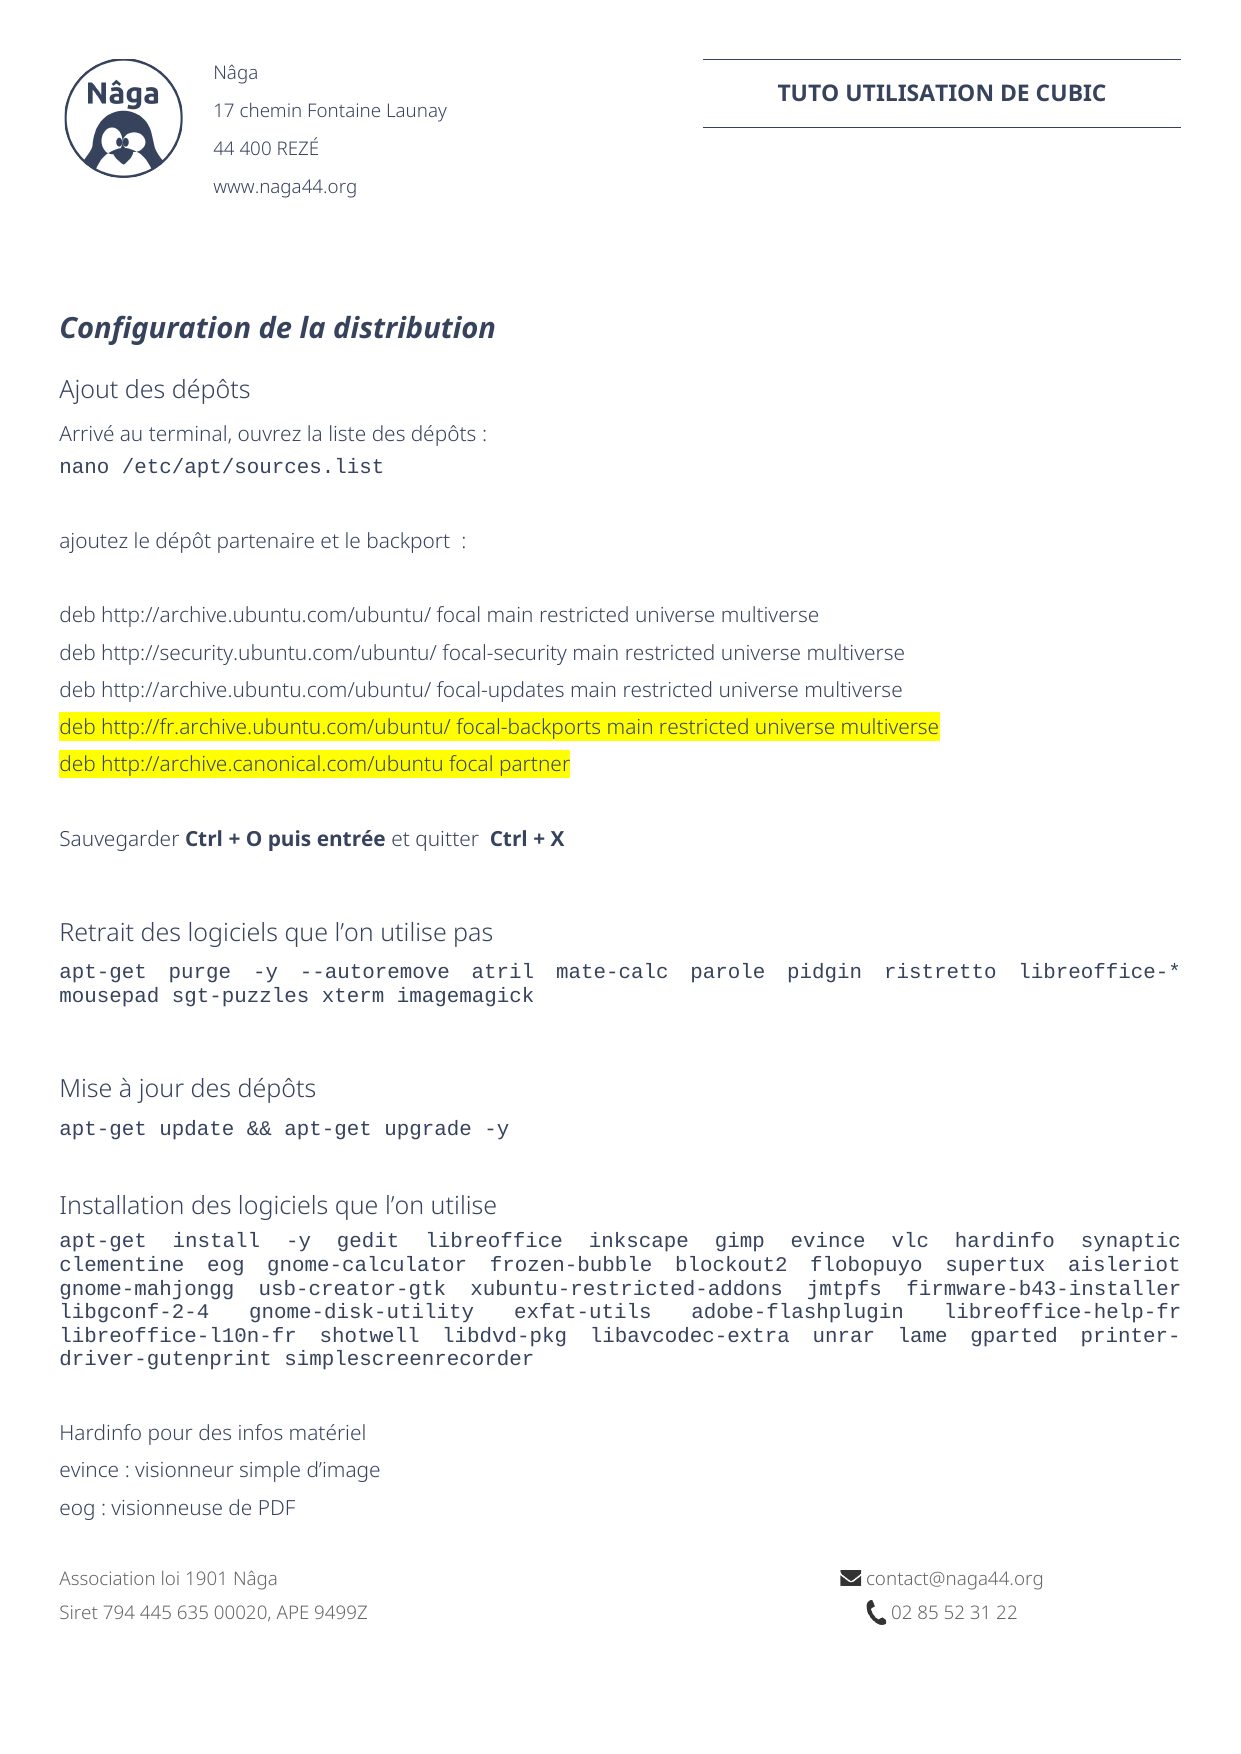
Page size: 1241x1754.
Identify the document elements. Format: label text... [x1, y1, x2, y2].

text deb http://archive.ubuntu.com/ubuntu/ focal-updates main restricted universe multiverse [59, 675, 1181, 703]
text apt-get update && apt-get upgrade -y [59, 1117, 1181, 1141]
picture [64, 59, 183, 178]
text Hardinfo pour des infos matériel [59, 1418, 1181, 1447]
text apt-get purge -y --autoremove atril mate-calc parole pidgin ristretto libreoffice-* mousepad sgt-puzzles xterm imagemagick [59, 961, 1181, 1009]
text evince : visionneur simple d’image [59, 1456, 1181, 1484]
text deb http://archive.ubuntu.com/ubuntu/ focal main restricted universe multiverse [59, 600, 1181, 629]
text eog : visionneuse de PDF [59, 1493, 1181, 1521]
text Installation des logiciels que l’on utilise [59, 1187, 1181, 1221]
text deb http://security.ubuntu.com/ubuntu/ focal-security main restricted universe multiverse [59, 638, 1181, 666]
subtitle Configuration de la distribution [59, 307, 1181, 347]
subtitle Mise à jour des dépôts [59, 1071, 1181, 1105]
text nano /etc/apt/sources.list [59, 456, 1181, 479]
text ajoutez le dépôt partenaire et le backport : [59, 526, 1181, 554]
text deb http://fr.archive.ubuntu.com/ubuntu/ focal-backports main restricted universe multiverse [59, 712, 1181, 741]
subtitle Ajout des dépôts [59, 372, 1181, 406]
picture [840, 1570, 862, 1586]
text Sauvegarder Ctrl + O puis entrée et quitter Ctrl + X [59, 824, 1181, 852]
subtitle Retrait des logiciels que l’on utilise pas [59, 915, 1181, 949]
text Arrivé au terminal, ouvrez la liste des dépôts : [59, 419, 1181, 447]
picture [866, 1600, 887, 1625]
text apt-get install -y gedit libreoffice inkscape gimp evince vlc hardinfo synaptic clementine eog gnome-calculator frozen-bubble blockout2 flobopuyo supertux aisleriot gnome-mahjongg usb-creator-gtk xubuntu-restricted-addons jmtpfs firmware-b43-installer libgconf-2-4 gnome-disk-utility exfat-utils adobe-flashplugin libreoffice-help-fr libreoffice-l10n-fr shotwell libdvd-pkg libavcodec-extra unrar lame gparted printer-driver-gutenprint simplescreenrecorder [59, 1230, 1181, 1372]
text deb http://archive.canonical.com/ubuntu focal partner [59, 749, 1181, 778]
